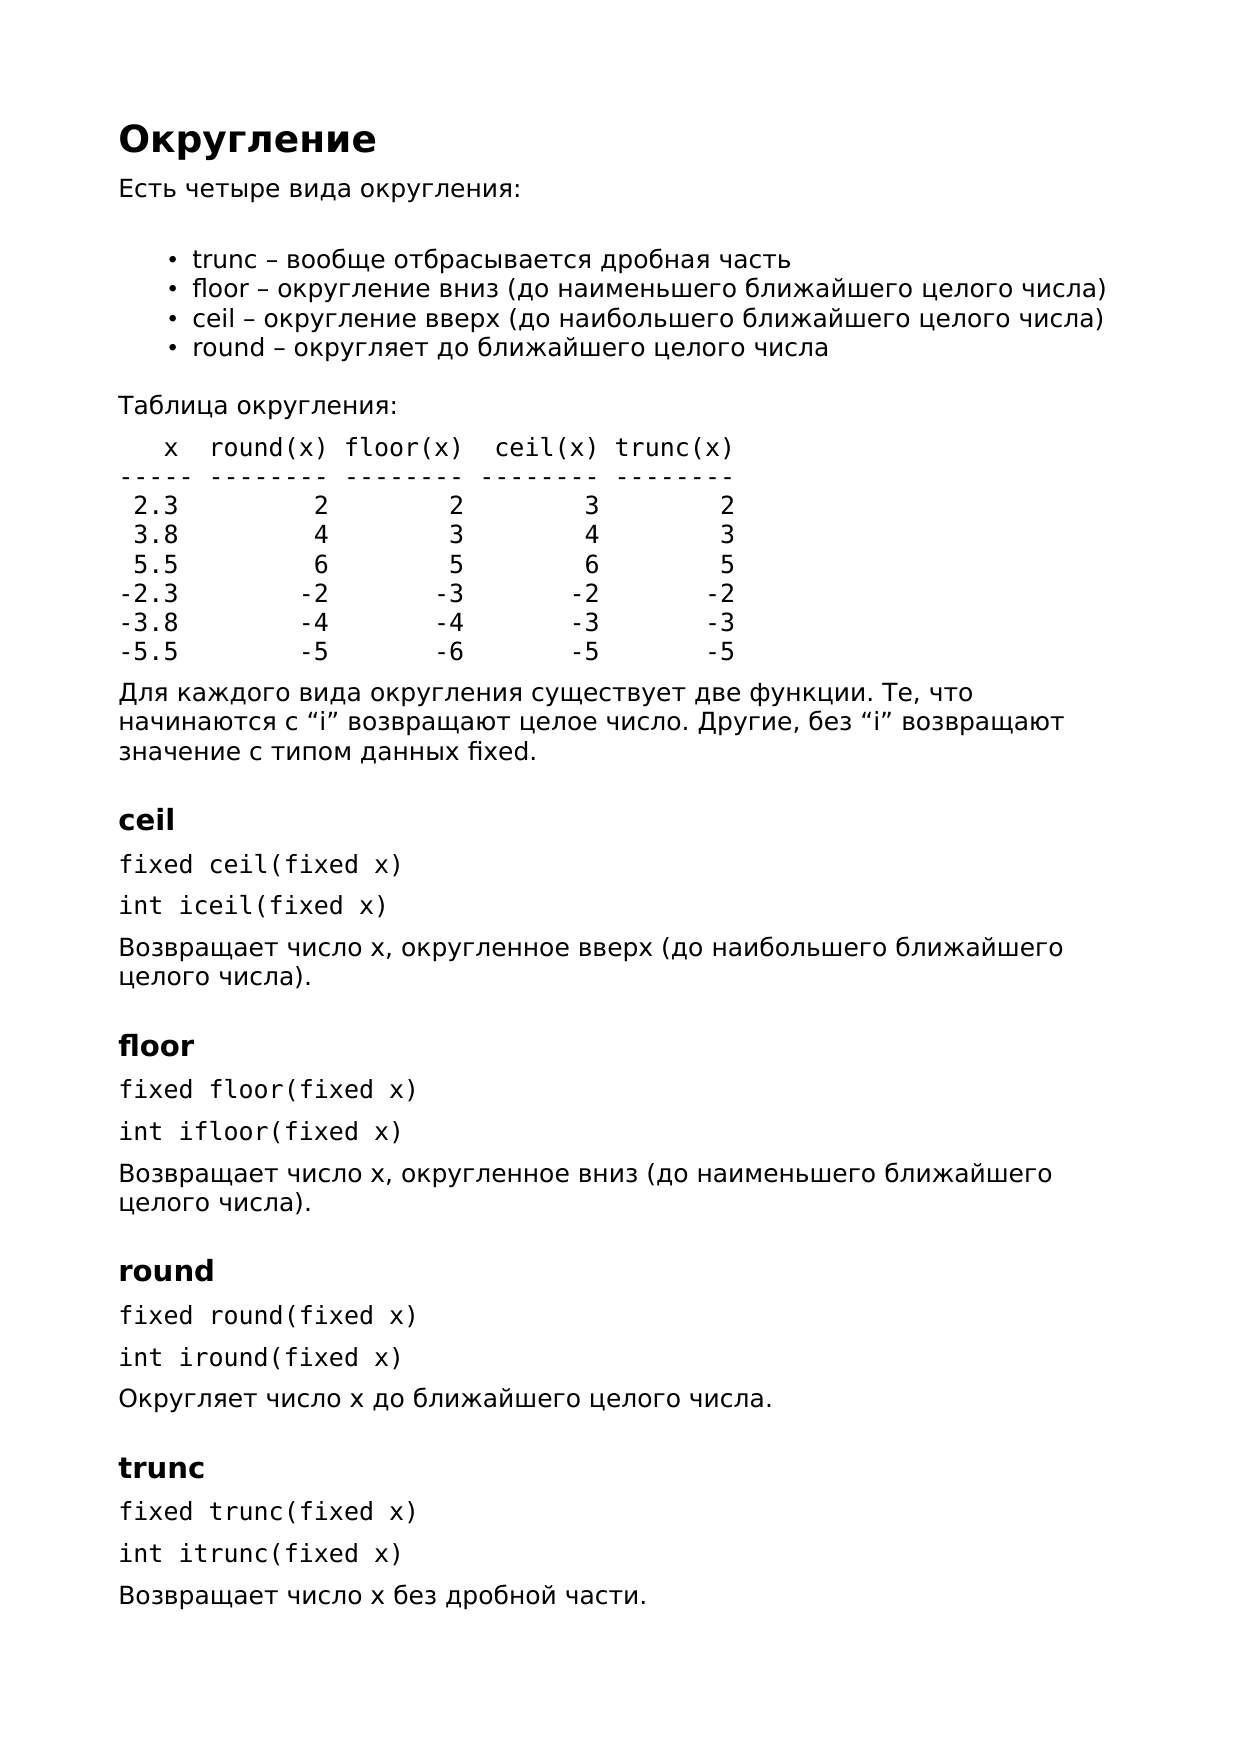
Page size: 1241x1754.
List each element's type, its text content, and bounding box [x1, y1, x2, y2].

list floor – округление вниз (до наименьшего ближайшего целого числа) [177, 274, 1122, 304]
text int itrunc(fixed x) [118, 1539, 1122, 1568]
text fixed trunc(fixed x) [118, 1497, 1122, 1527]
text x round(x) floor(x) ceil(x) trunc(x) ----- -------- -------- -------- -------- 2.3 2 2 3 2 3.8 4 3 4 3 5.5 6 5 6 5 -2.3 -2 -3 -2 -2 -3.8 -4 -4 -3 -3 -5.5 -5 -6 -5 -5 [118, 433, 1122, 667]
list trunc – вообще отбрасывается дробная часть [177, 245, 1122, 274]
subtitle trunc [118, 1451, 1122, 1485]
subtitle ceil [118, 803, 1122, 837]
text fixed round(fixed x) [118, 1301, 1122, 1330]
text Возвращает число x без дробной части. [118, 1581, 1122, 1610]
text Округляет число x до ближайшего целого числа. [118, 1384, 1122, 1413]
text fixed ceil(fixed x) [118, 850, 1122, 879]
text int iceil(fixed x) [118, 891, 1122, 921]
text int ifloor(fixed x) [118, 1117, 1122, 1146]
text int iround(fixed x) [118, 1343, 1122, 1372]
text Таблица округления: [118, 392, 1122, 421]
text Возвращает число x, округленное вниз (до наименьшего ближайшего целого числа). [118, 1159, 1122, 1217]
subtitle floor [118, 1029, 1122, 1063]
subtitle Округление [118, 118, 1122, 162]
subtitle round [118, 1254, 1122, 1288]
text fixed floor(fixed x) [118, 1075, 1122, 1104]
text Есть четыре вида округления: [118, 174, 1122, 203]
list ceil – округление вверх (до наибольшего ближайшего целого числа) [177, 304, 1122, 333]
text Для каждого вида округления существует две функции. Те, что начинаются с “i” возвращают целое число. Другие, без “i” возвращают значение с типом данных fixed. [118, 678, 1122, 766]
list round – округляет до ближайшего целого числа [177, 333, 1122, 362]
text Возвращает число x, округленное вверх (до наибольшего ближайшего целого числа). [118, 933, 1122, 991]
